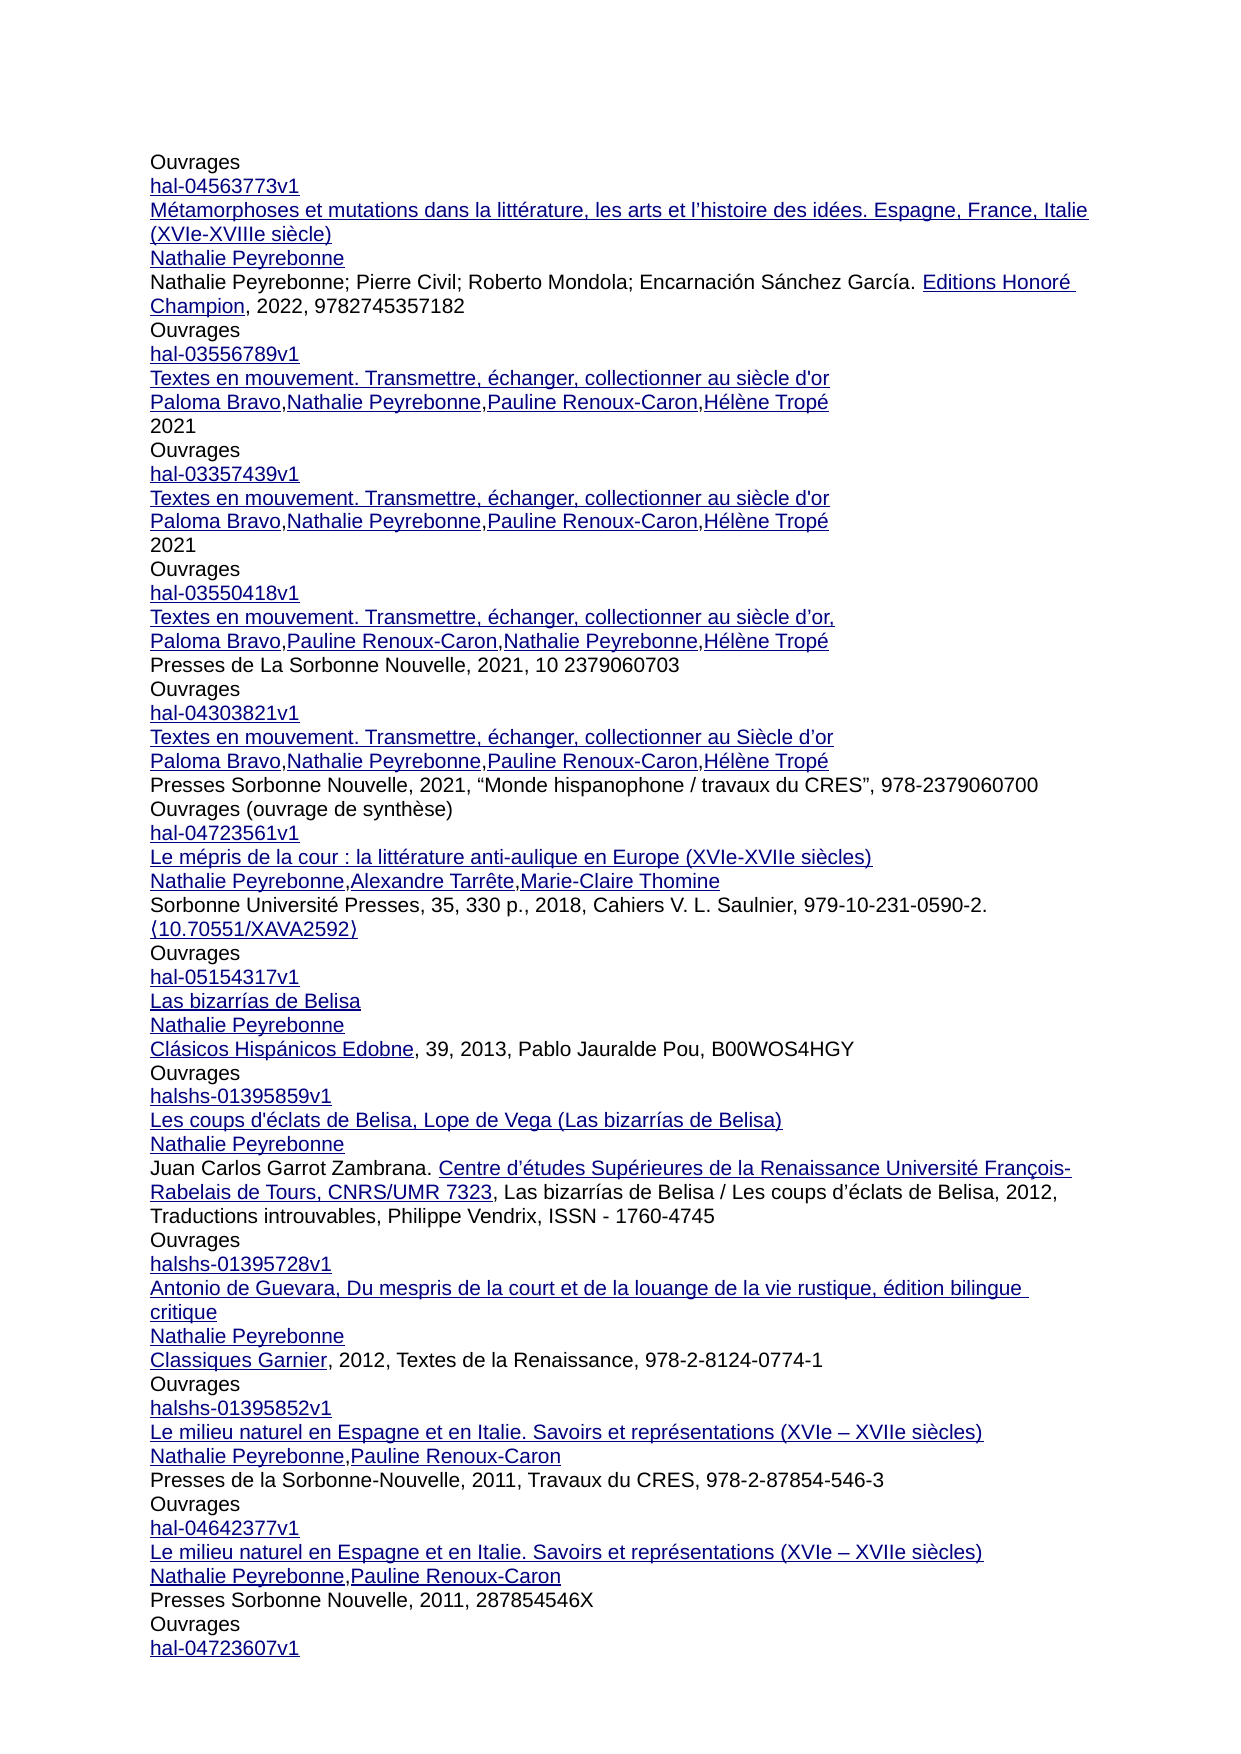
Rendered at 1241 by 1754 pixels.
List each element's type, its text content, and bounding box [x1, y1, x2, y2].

table_cell Textes en mouvement. Transmettre, échanger, collectionner au siècle d’or, Paloma Bravo,Pauline Renoux-Caron,Nathalie Peyrebonne,Hélène Tropé Presses de La Sorbonne Nouvelle, 2021, 10 2379060703 Ouvrages hal-04303821v1 [150, 605, 1090, 725]
table_cell Métamorphoses et mutations dans la littérature, les arts et l’histoire des idées. Espagne, France, Italie (XVIe-XVIIIe siècle) Nathalie Peyrebonne Nathalie Peyrebonne; Pierre Civil; Roberto Mondola; Encarnación Sánchez García. Editions Honoré Champion, 2022, 9782745357182 Ouvrages hal-03556789v1 [150, 198, 1090, 366]
table_cell Textes en mouvement. Transmettre, échanger, collectionner au siècle d'or Paloma Bravo,Nathalie Peyrebonne,Pauline Renoux-Caron,Hélène Tropé 2021 Ouvrages hal-03357439v1 [150, 366, 1090, 485]
table_cell Le milieu naturel en Espagne et en Italie. Savoirs et représentations (XVIe – XVIIe siècles) Nathalie Peyrebonne,Pauline Renoux-Caron Presses Sorbonne Nouvelle, 2011, 287854546X Ouvrages hal-04723607v1 [150, 1540, 1090, 1659]
table_cell Antonio de Guevara, Du mespris de la court et de la louange de la vie rustique, édition bilingue critique Nathalie Peyrebonne Classiques Garnier, 2012, Textes de la Renaissance, 978-2-8124-0774-1 Ouvrages halshs-01395852v1 [150, 1276, 1090, 1420]
table_cell Le milieu naturel en Espagne et en Italie. Savoirs et représentations (XVIe – XVIIe siècles) Nathalie Peyrebonne,Pauline Renoux-Caron Presses de la Sorbonne-Nouvelle, 2011, Travaux du CRES, 978-2-87854-546-3 Ouvrages hal-04642377v1 [150, 1420, 1090, 1539]
table_header Ouvrages hal-04563773v1 [150, 150, 1090, 198]
table_cell Textes en mouvement. Transmettre, échanger, collectionner au Siècle d’or Paloma Bravo,Nathalie Peyrebonne,Pauline Renoux-Caron,Hélène Tropé Presses Sorbonne Nouvelle, 2021, “Monde hispanophone / travaux du CRES”, 978-2379060700 Ouvrages (ouvrage de synthèse) hal-04723561v1 [150, 725, 1090, 845]
table_cell Las bizarrías de Belisa Nathalie Peyrebonne Clásicos Hispánicos Edobne, 39, 2013, Pablo Jauralde Pou, B00WOS4HGY Ouvrages halshs-01395859v1 [150, 989, 1090, 1108]
table_cell Le mépris de la cour : la littérature anti-aulique en Europe (XVIe-XVIIe siècles) Nathalie Peyrebonne,Alexandre Tarrête,Marie-Claire Thomine Sorbonne Université Presses, 35, 330 p., 2018, Cahiers V. L. Saulnier, 979-10-231-0590-2. ⟨10.70551/XAVA2592⟩ Ouvrages hal-05154317v1 [150, 845, 1090, 988]
table_cell Les coups d'éclats de Belisa, Lope de Vega (Las bizarrías de Belisa) Nathalie Peyrebonne Juan Carlos Garrot Zambrana. Centre d’études Supérieures de la Renaissance Université François-Rabelais de Tours, CNRS/UMR 7323, Las bizarrías de Belisa / Les coups d’éclats de Belisa, 2012, Traductions introuvables, Philippe Vendrix, ISSN - 1760-4745 Ouvrages halshs-01395728v1 [150, 1108, 1090, 1276]
table_cell Textes en mouvement. Transmettre, échanger, collectionner au siècle d'or Paloma Bravo,Nathalie Peyrebonne,Pauline Renoux-Caron,Hélène Tropé 2021 Ouvrages hal-03550418v1 [150, 485, 1090, 605]
